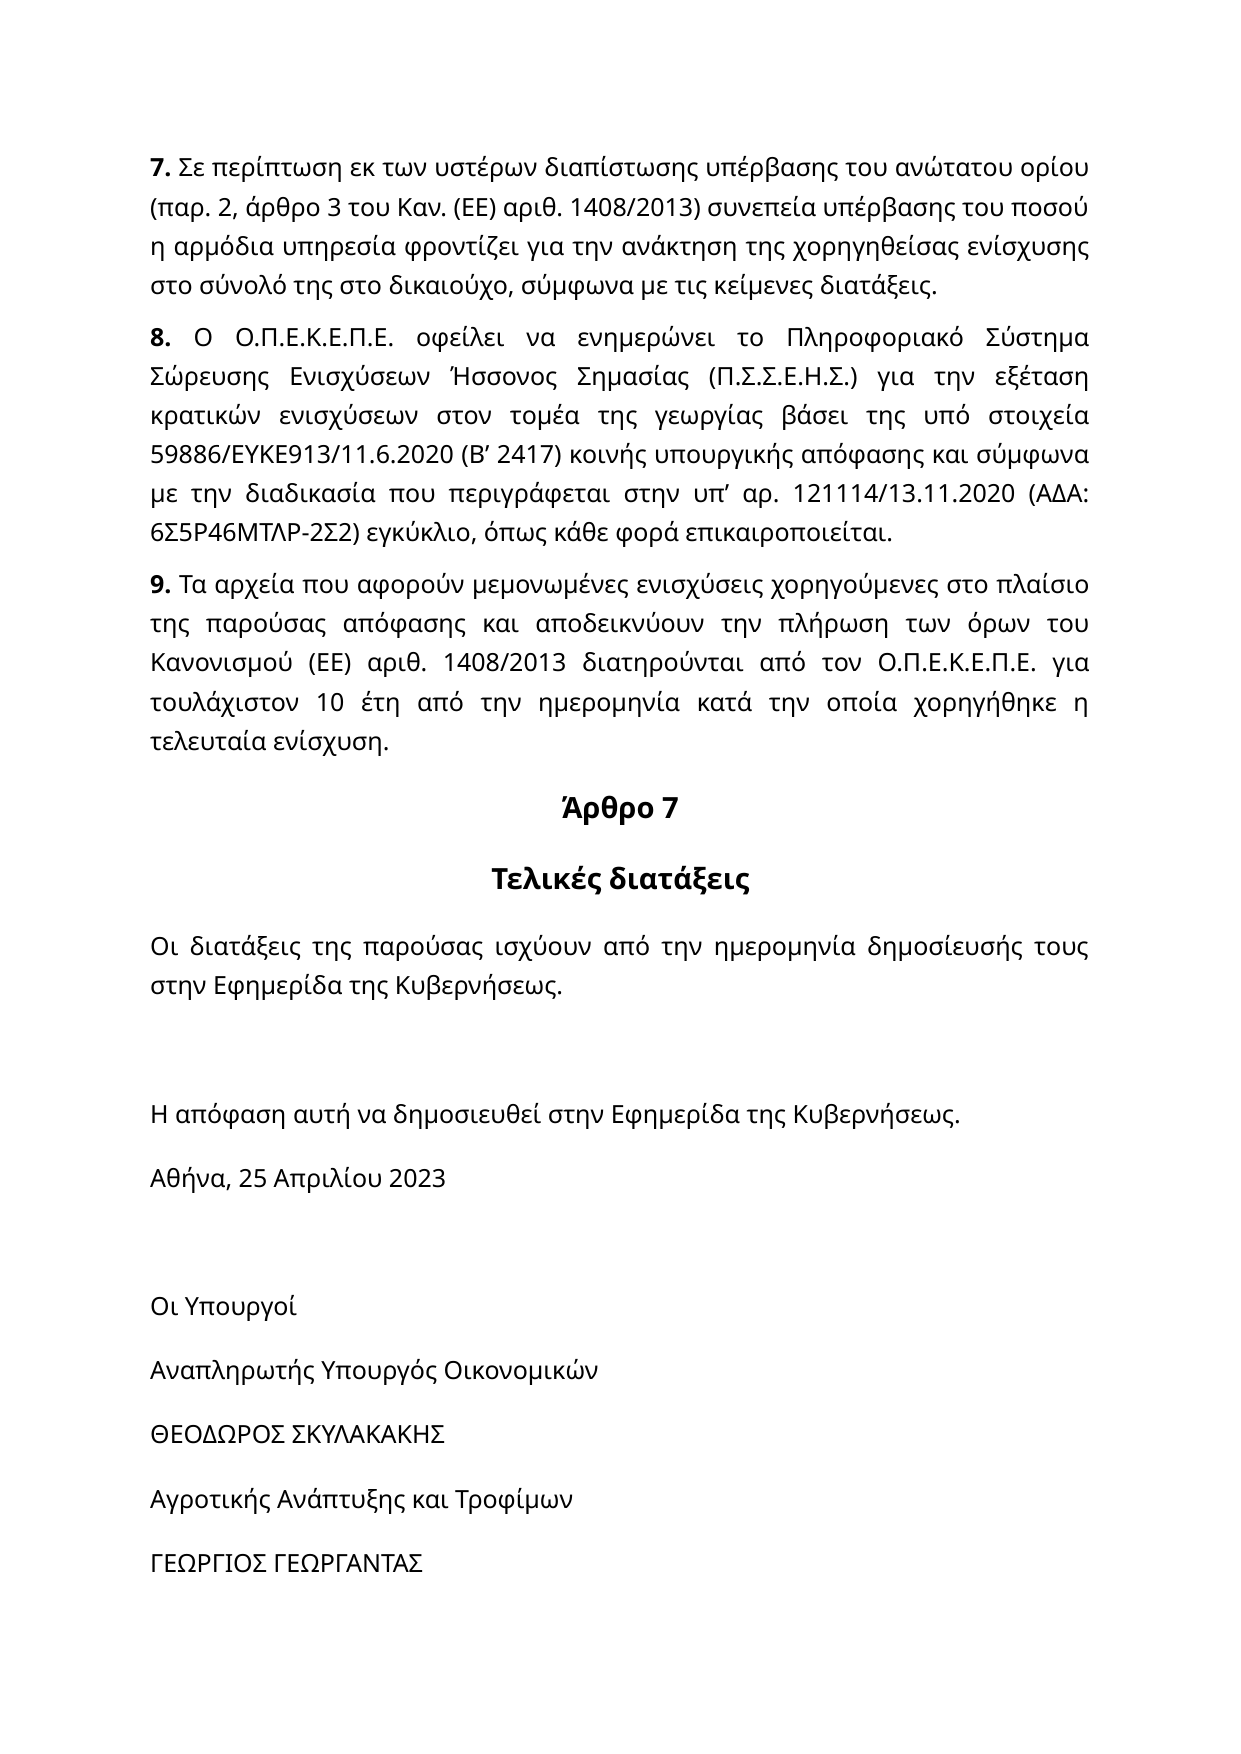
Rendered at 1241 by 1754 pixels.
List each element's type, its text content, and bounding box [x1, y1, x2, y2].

text Οι Υπουργοί [150, 1289, 1090, 1323]
text 9. Τα αρχεία που αφορούν μεμονωμένες ενισχύσεις χορηγούμενες στο πλαίσιο της παρούσας απόφασης και αποδεικνύουν την πλήρωση των όρων του Κανονισμού (ΕΕ) αριθ. 1408/2013 διατηρούνται από τον Ο.Π.Ε.Κ.Ε.Π.Ε. για τουλάχιστον 10 έτη από την ημερομηνία κατά την οποία χορηγήθηκε η τελευταία ενίσχυση. [150, 567, 1090, 757]
text ΘΕΟΔΩΡΟΣ ΣΚΥΛΑΚΑΚΗΣ [150, 1417, 1090, 1451]
text Αναπληρωτής Υπουργός Οικονομικών [150, 1353, 1090, 1387]
text 7. Σε περίπτωση εκ των υστέρων διαπίστωσης υπέρβασης του ανώτατου ορίου (παρ. 2, άρθρο 3 του Καν. (ΕΕ) αριθ. 1408/2013) συνεπεία υπέρβασης του ποσού η αρμόδια υπηρεσία φροντίζει για την ανάκτηση της χορηγηθείσας ενίσχυσης στο σύνολό της στο δικαιούχο, σύμφωνα με τις κείμενες διατάξεις. [150, 150, 1090, 302]
text Αθήνα, 25 Απριλίου 2023 [150, 1160, 1090, 1194]
text ΓΕΩΡΓΙΟΣ ΓΕΩΡΓΑΝΤΑΣ [150, 1545, 1090, 1579]
text Αγροτικής Ανάπτυξης και Τροφίμων [150, 1481, 1090, 1515]
subtitle Άρθρο 7 [150, 787, 1090, 827]
text Η απόφαση αυτή να δημοσιευθεί στην Εφημερίδα της Κυβερνήσεως. [150, 1096, 1090, 1130]
text Οι διατάξεις της παρούσας ισχύουν από την ημερομηνία δημοσίευσής τους στην Εφημερίδα της Κυβερνήσεως. [150, 929, 1090, 1002]
text 8. Ο Ο.Π.Ε.Κ.Ε.Π.Ε. οφείλει να ενημερώνει το Πληροφοριακό Σύστημα Σώρευσης Ενισχύσεων Ήσσονος Σημασίας (Π.Σ.Σ.Ε.Η.Σ.) για την εξέταση κρατικών ενισχύσεων στον τομέα της γεωργίας βάσει της υπό στοιχεία 59886/ΕΥΚΕ913/11.6.2020 (Β’ 2417) κοινής υπουργικής απόφασης και σύμφωνα με την διαδικασία που περιγράφεται στην υπ’ αρ. 121114/13.11.2020 (ΑΔΑ: 6Σ5Ρ46ΜΤΛΡ-2Σ2) εγκύκλιο, όπως κάθε φορά επικαιροποιείται. [150, 319, 1090, 549]
subtitle Τελικές διατάξεις [150, 858, 1090, 898]
